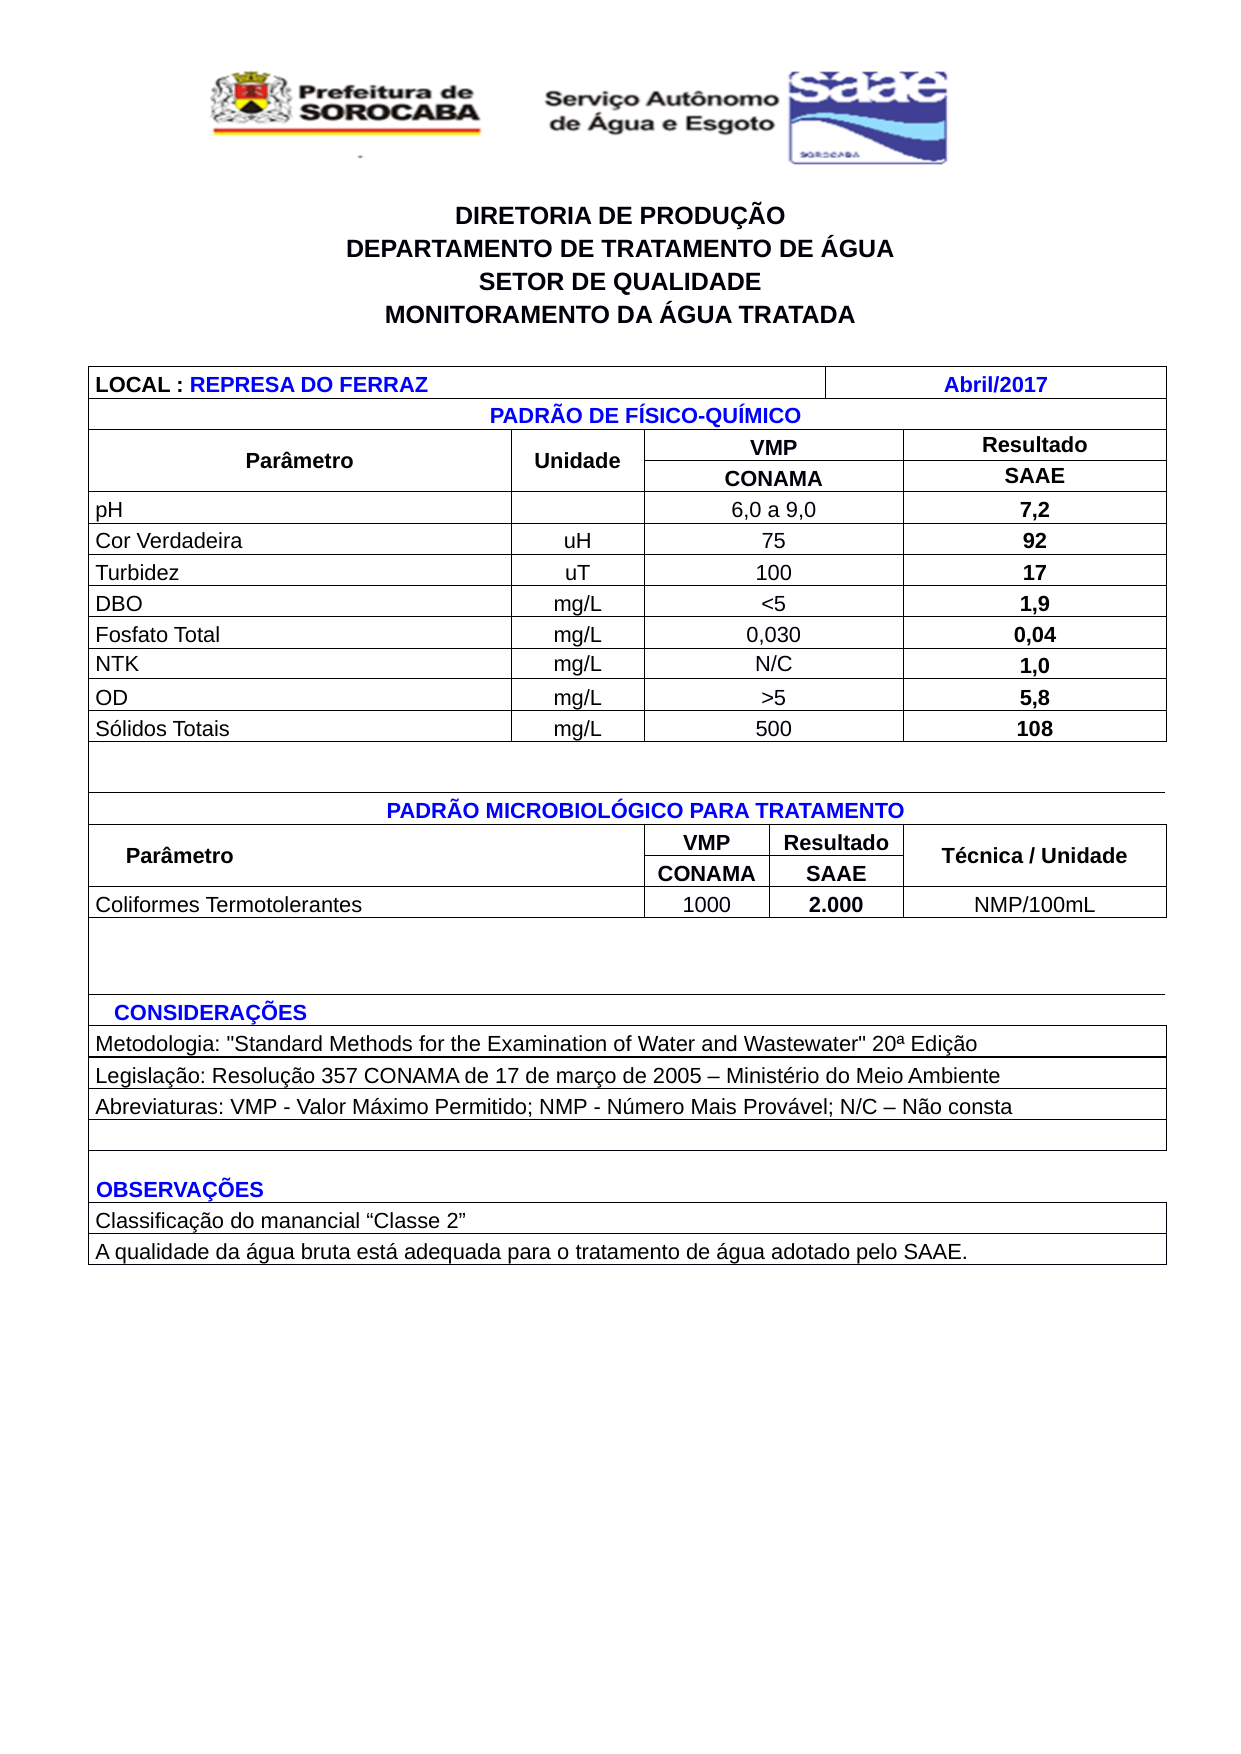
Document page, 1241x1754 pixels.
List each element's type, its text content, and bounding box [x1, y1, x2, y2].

table_cell 1000 [645, 887, 769, 917]
table_cell 7,2 [904, 492, 1166, 522]
table_cell uT [512, 555, 644, 585]
table_cell 6,0 a 9,0 [645, 492, 903, 522]
table_cell Parâmetro [89, 825, 644, 886]
table_header Abril/2017 [826, 367, 1166, 397]
table_cell [89, 918, 511, 994]
table_cell mg/L [512, 586, 644, 616]
table_cell A qualidade da água bruta está adequada para o tratamento de água adotado pelo SAAE. [89, 1234, 1166, 1264]
table_cell mg/L [512, 679, 644, 709]
table_cell VMP [645, 825, 769, 855]
table_cell Sólidos Totais [89, 711, 511, 741]
table_cell N/C [645, 649, 903, 678]
table_cell 5,8 [904, 679, 1166, 709]
table_cell 0,030 [645, 617, 903, 647]
table_cell [769, 742, 903, 792]
table_cell [903, 918, 965, 994]
text DIRETORIA DE PRODUÇÃO [177, 201, 1063, 230]
table_cell Coliformes Termotolerantes [89, 887, 644, 917]
table_cell 92 [904, 524, 1166, 554]
table_cell [644, 918, 769, 994]
table_header LOCAL : REPRESA DO FERRAZ [89, 367, 825, 397]
table_cell mg/L [512, 649, 644, 678]
table_cell 108 [904, 711, 1166, 741]
text DEPARTAMENTO DE TRATAMENTO DE ÁGUA [177, 234, 1063, 263]
table_cell Técnica / Unidade [904, 825, 1166, 886]
table_cell [965, 995, 1028, 1025]
table_cell Resultado [770, 825, 903, 855]
table_cell Abreviaturas: VMP - Valor Máximo Permitido; NMP - Número Mais Provável; N/C – Não consta [89, 1089, 1166, 1119]
table_cell [769, 918, 903, 994]
table_cell Cor Verdadeira [89, 524, 511, 554]
table_cell CONAMA [645, 461, 903, 491]
table_cell VMP [645, 430, 903, 460]
table_cell >5 [645, 679, 903, 709]
table_cell [965, 742, 1028, 792]
table_cell OBSERVAÇÕES [89, 1151, 1166, 1202]
table_cell Fosfato Total [89, 617, 511, 647]
table_cell Resultado [904, 430, 1166, 460]
table_cell CONAMA [645, 856, 769, 886]
text MONITORAMENTO DA ÁGUA TRATADA [177, 300, 1063, 329]
table_cell CONSIDERAÇÕES [89, 995, 644, 1025]
text SETOR DE QUALIDADE [177, 267, 1063, 296]
table_cell pH [89, 492, 511, 522]
table_cell [769, 995, 903, 1025]
table_cell OD [89, 679, 511, 709]
table_cell [903, 742, 965, 792]
table_cell 17 [904, 555, 1166, 585]
table_cell 500 [645, 711, 903, 741]
table_cell [89, 742, 511, 792]
table_cell 75 [645, 524, 903, 554]
table_cell [512, 492, 644, 522]
table_cell DBO [89, 586, 511, 616]
table_cell 2.000 [770, 887, 903, 917]
table_cell [511, 742, 644, 792]
table_cell <5 [645, 586, 903, 616]
table_cell [903, 995, 965, 1025]
table_cell Metodologia: "Standard Methods for the Examination of Water and Wastewater" 20ª Edição [89, 1026, 1166, 1056]
table_cell mg/L [512, 711, 644, 741]
picture [177, 65, 973, 168]
table_cell 1,0 [904, 649, 1166, 678]
table_cell PADRÃO DE FÍSICO-QUÍMICO [89, 399, 1166, 429]
table_cell SAAE [770, 856, 903, 886]
table_cell 1,9 [904, 586, 1166, 616]
table_cell Parâmetro [89, 430, 511, 491]
table_cell [1028, 742, 1166, 792]
table_cell Legislação: Resolução 357 CONAMA de 17 de março de 2005 – Ministério do Meio Ambiente [89, 1058, 1166, 1088]
table_cell Classificação do manancial “Classe 2” [89, 1203, 1166, 1233]
table_cell SAAE [904, 461, 1166, 491]
table_cell NMP/100mL [904, 887, 1166, 917]
table_cell 0,04 [904, 617, 1166, 647]
table_cell [644, 995, 769, 1025]
table_cell [1028, 994, 1166, 1025]
table_cell uH [512, 524, 644, 554]
table_cell 100 [645, 555, 903, 585]
table_cell [89, 1120, 1166, 1150]
table_cell [1028, 918, 1166, 994]
table_cell [644, 742, 769, 792]
table_cell mg/L [512, 617, 644, 647]
table_cell PADRÃO MICROBIOLÓGICO PARA TRATAMENTO [89, 792, 1166, 823]
table_cell NTK [89, 649, 511, 678]
table_cell Unidade [512, 430, 644, 491]
table_cell [965, 918, 1028, 994]
table_cell [511, 918, 644, 994]
table_cell Turbidez [89, 555, 511, 585]
